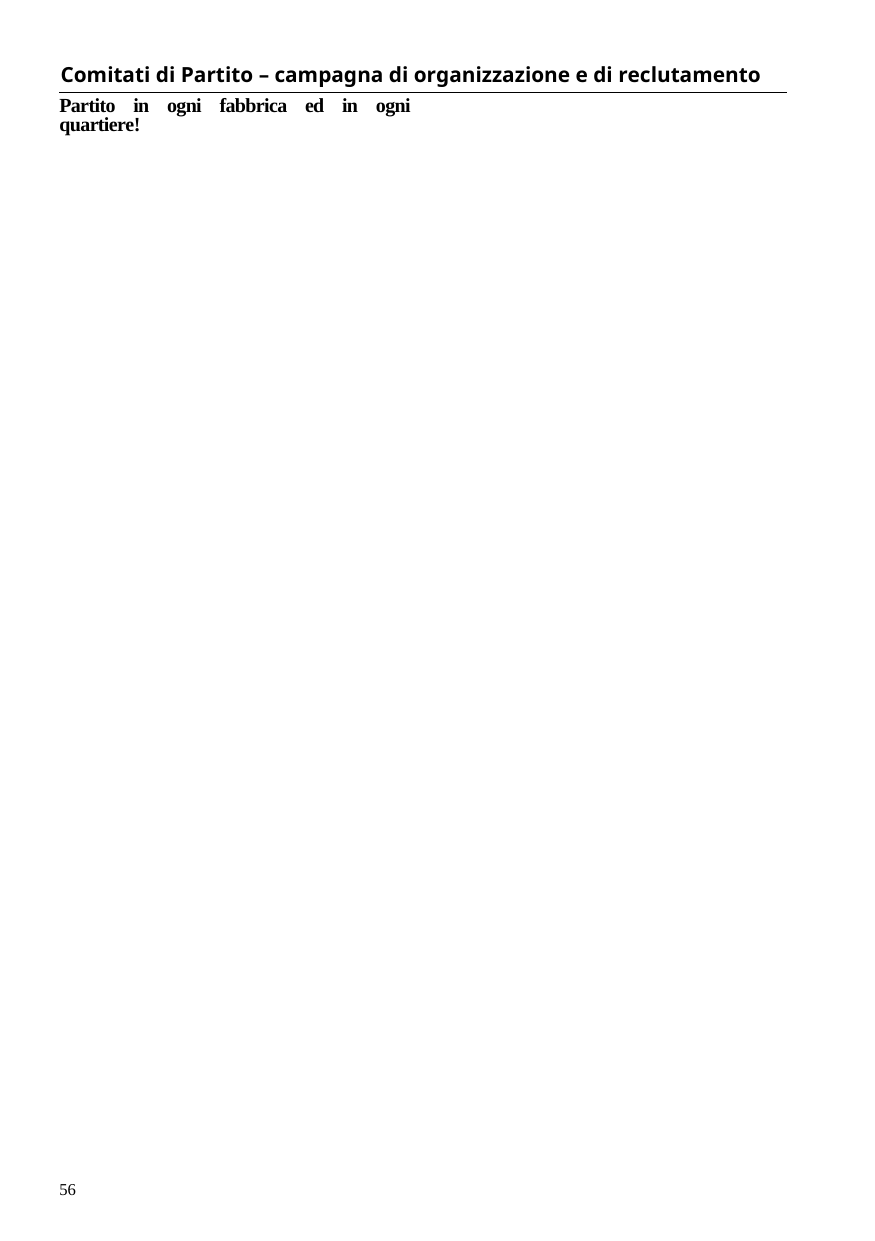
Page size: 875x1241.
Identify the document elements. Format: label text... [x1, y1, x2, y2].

text Comitati di Partito – campagna di organizzazione e di reclutamento [446, 71, 787, 86]
text Partito in ogni fabbrica ed in ogni quartiere! [59, 94, 411, 136]
text Comitati di Partito – campagna di organizzazione e di reclutamento [59, 71, 320, 86]
text Comitati di Partito – campagna di organizzazione e di reclutamento [353, 71, 444, 86]
